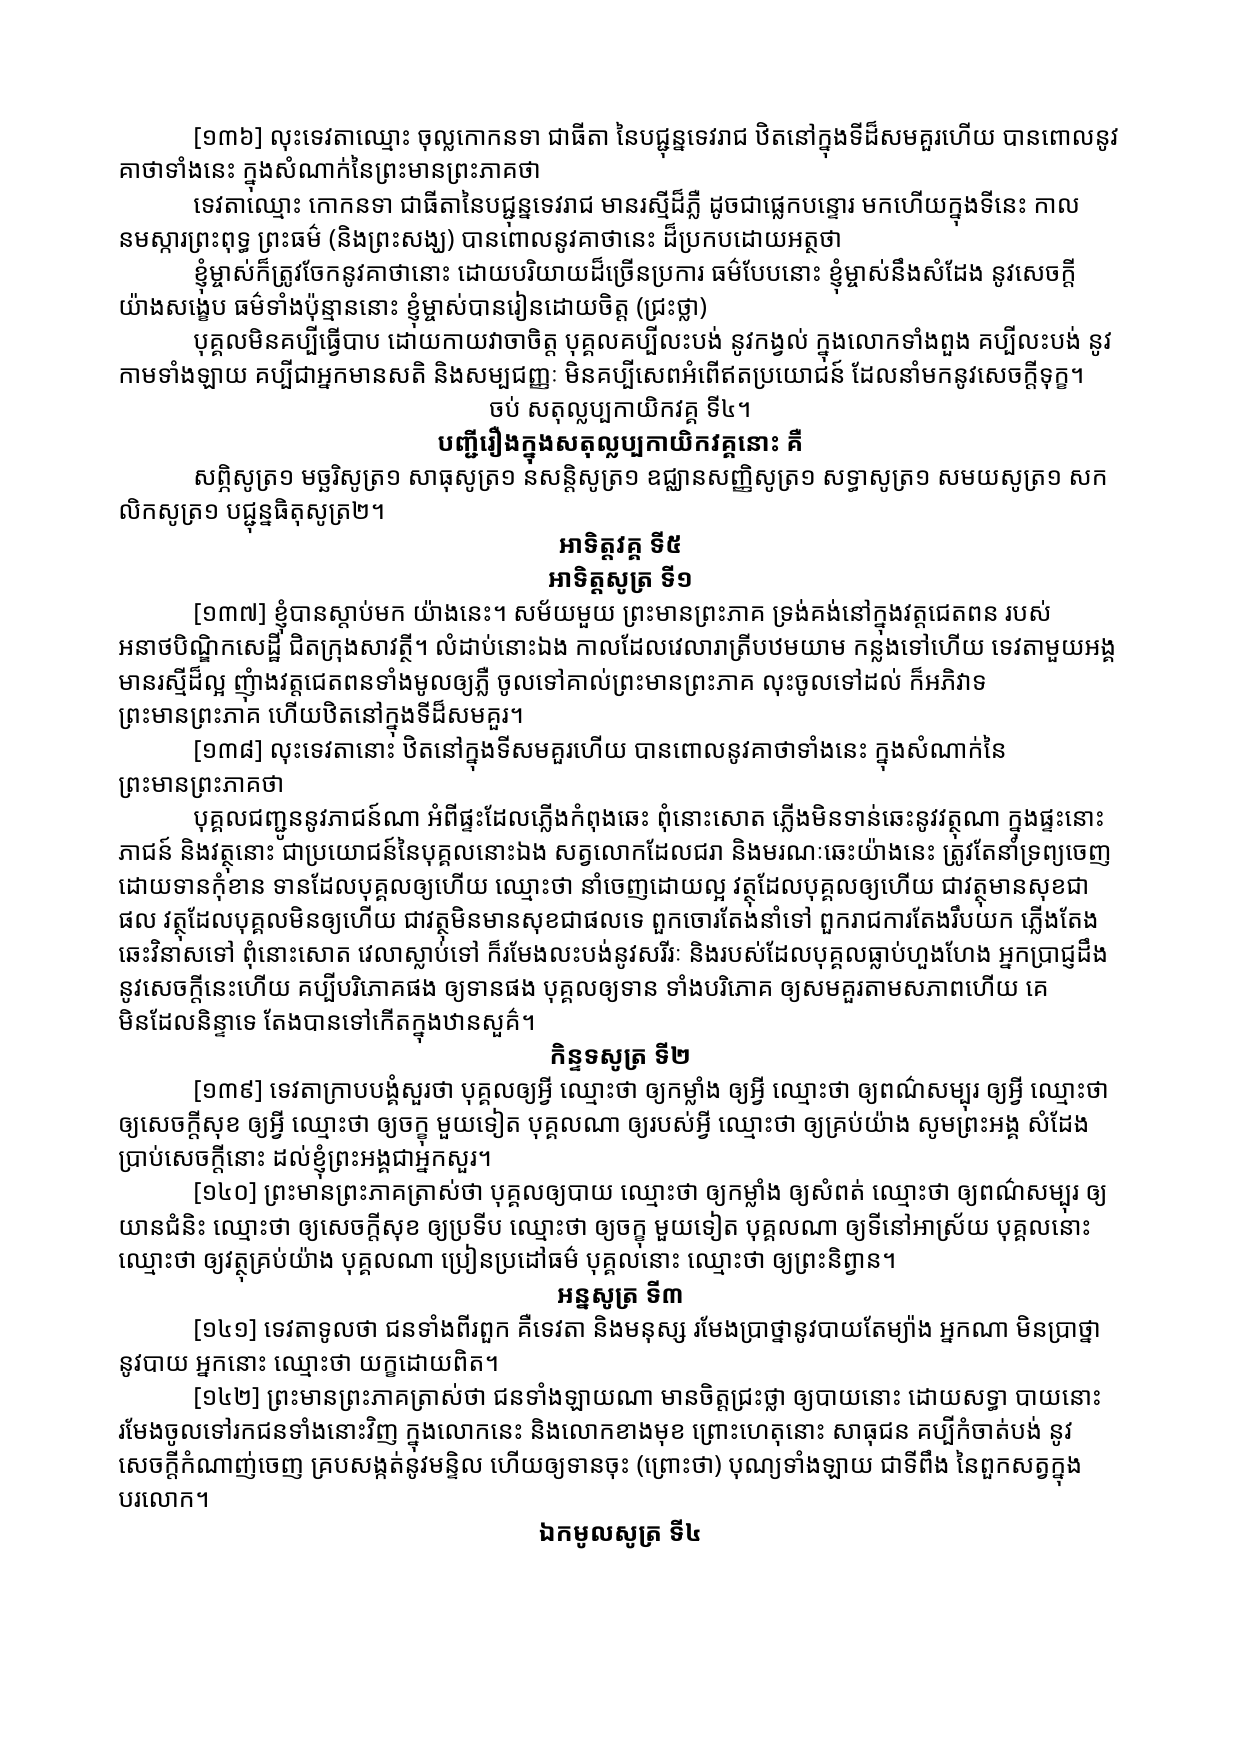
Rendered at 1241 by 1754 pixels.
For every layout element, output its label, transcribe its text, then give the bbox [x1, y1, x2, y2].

text [១៤២] ព្រះមានព្រះភាគត្រាស់ថា ជនទាំងឡាយណា មានចិត្ត​ជ្រះ​ថ្លា ឲ្យបាយនោះ ដោយសទ្ធា បាយនោះ រមែងចូលទៅរកជនទាំងនោះវិញ ក្នុងលោកនេះ និងលោកខាងមុខ ព្រោះហេតុនោះ​ សាធុជន គប្បីកំចាត់បង់ នូវសេចក្តី​កំណាញ់ចេញ គ្របសង្កត់នូវមន្ទិល ហើយឲ្យទានចុះ​ (ព្រោះ​ថា) បុណ្យទាំងឡាយ ជាទីពឹង ​នៃពួកសត្វក្នុងបរលោក។ [118, 1378, 1122, 1515]
text សព្ភិសូត្រ១ មច្ឆរិសូត្រ១ សាធុសូត្រ១ នសន្តិសូត្រ១ ឧជ្ឈានសញ្ញិសូត្រ១ សទ្ធាសូត្រ១ សមយសូត្រ១ សកលិកសូត្រ១ បជ្ជុន្នធិតុសូត្រ២។ [118, 459, 1122, 527]
text [១៤០] ព្រះមានព្រះភាគត្រាស់ថា បុគ្គលឲ្យបាយ ឈ្មោះថា ឲ្យកម្លាំង ឲ្យសំពត់ ឈ្មោះថា ឲ្យពណ៌សម្បុរ ឲ្យយានជំនិះ ឈ្មោះថា ឲ្យសេចក្តីសុខ ឲ្យ​ប្រទីប ឈ្មោះថា ឲ្យចក្ខុ មួយទៀត បុគ្គលណា ឲ្យទីនៅអាស្រ័យ បុគ្គលនោះ ឈ្មោះថា ឲ្យវត្ថុ​គ្រប់យ៉ាង បុគ្គលណា ប្រៀនប្រដៅធម៌ បុគ្គលនោះ ឈ្មោះថា ឲ្យព្រះនិព្វាន។ [118, 1174, 1122, 1276]
text [១៣៨] លុះទេវតានោះ ឋិតនៅក្នុងទីសមគួរហើយ បានពោលនូវ​គាថា​ទាំងនេះ ក្នុងសំណាក់នៃ​ព្រះមានព្រះភាគថា [118, 731, 1122, 799]
text អន្នសូត្រ ទី៣ [118, 1276, 1122, 1310]
text [១៣៦] លុះទេវតាឈ្មោះ ចុល្លកោកនទា ជាធីតា នៃ​បជ្ជុន្នទេវរាជ ឋិតនៅ​ក្នុងទីដ៏​សមគួរហើយ បានពោលនូវគាថាទាំងនេះ ក្នុងសំណាក់នៃ​ព្រះមានព្រះភាគ​ថា [118, 118, 1122, 186]
text ខ្ញុំម្ចាស់ក៏ត្រូវចែកនូវគាថានោះ ដោយបរិយាយ​ដ៏ច្រើនប្រការ ធម៌បែបនោះ ខ្ញុំ​ម្ចាស់នឹងសំដែង នូវសេចក្តី​យ៉ាងសង្ខេប ធម៌​ទាំងប៉ុន្មាននោះ ខ្ញុំម្ចាស់​បានរៀន​ដោយចិត្ត (ជ្រះថ្លា) [118, 254, 1122, 322]
text [១៣៧] ខ្ញុំបានស្តាប់មក យ៉ាងនេះ។ សម័យមួយ ព្រះមានព្រះភាគ ទ្រង់គង់​នៅ​ក្នុងវត្តជេតពន របស់អនាថបិណ្ឌិកសេដ្ឋី ជិតក្រុងសាវត្ថី។ លំដាប់នោះឯង កាលដែល​វេលារាត្រីបឋមយាម កន្លងទៅហើយ ទេវតាមួយអង្គ មានរស្មីដ៏ល្អ ញុំាង​វត្តជេតពនទាំងមូលឲ្យភ្លឺ ចូលទៅគាល់​ព្រះមានព្រះភាគ លុះចូលទៅដល់ ក៏​អភិវាទ​ព្រះមានព្រះភាគ ហើយឋិតនៅក្នុងទីដ៏សមគួរ។ [118, 595, 1122, 731]
text ឯកមូលសូត្រ ទី៤ [118, 1515, 1122, 1549]
text អាទិត្តវគ្គ ទី៥ [118, 527, 1122, 561]
text អាទិត្តសូត្រ ទី១ [118, 561, 1122, 595]
text បុគ្គលជញ្ជូននូវភាជន៍ណា អំពីផ្ទះដែលភ្លើងកំពុងឆេះ ពុំនោះសោត ភ្លើង​មិន​ទាន់ឆេះនូវវត្ថុណា ក្នុងផ្ទះនោះ ភាជន៍ និងវត្ថុនោះ ជាប្រយោជន៍​នៃបុគ្គល​នោះឯង សត្វលោកដែលជរា និងមរណៈឆេះយ៉ាងនេះ ត្រូវតែនាំទ្រព្យចេញ ដោយទានកុំខាន ទានដែល​បុគ្គលឲ្យហើយ ឈ្មោះថា នាំចេញដោយល្អ វត្ថុដែលបុគ្គលឲ្យហើយ ជាវត្ថុ​មាន​សុខជាផល វត្ថុដែលបុគ្គលមិនឲ្យហើយ ជាវត្ថុមិនមានសុខជាផលទេ ពួកចោរ​តែង​នាំទៅ ពួក​រាជការតែងរឹបយក ភ្លើង​តែងឆេះវិនាសទៅ ពុំនោះសោត វេលាស្លាប់​ទៅ ក៏រមែង​លះបង់នូវសរីរៈ និងរបស់ដែលបុគ្គលធ្លាប់​ហួងហែង អ្នកប្រាជ្ញដឹងនូវ​សេចក្តីនេះហើយ គប្បីបរិភោគផង ឲ្យទានផង បុគ្គលឲ្យទាន ទាំងបរិភោគ ឲ្យ​សមគួរ​តាមសភាពហើយ គេមិនដែលនិន្ទាទេ តែងបានទៅកើតក្នុងឋានសួគ៌។ [118, 799, 1122, 1038]
text បញ្ជីរឿងក្នុងសតុល្លប្បកាយិកវគ្គនោះ គឺ [118, 425, 1122, 459]
text [១៤១] ទេវតាទូលថា ជនទាំងពីរពួក គឺទេវតា និងមនុស្ស រមែង​ប្រាថ្នានូវបាយតែម្យ៉ាង អ្នកណា មិនប្រាថ្នានូវបាយ អ្នកនោះ ឈ្មោះថា យក្ខដោយពិត។ [118, 1310, 1122, 1378]
text បុគ្គលមិនគប្បីធ្វើបាប ដោយកាយវាចាចិត្ត បុគ្គលគប្បីលះបង់ ​នូវកង្វល់ ក្នុង​លោក​ទាំងពួង គប្បីលះបង់ ​នូវ​កាមទាំងឡាយ គប្បីជាអ្នកមានសតិ និងសម្បជញ្ញៈ មិន​គប្បីសេពអំពើឥតប្រយោជន៍ ដែលនាំមកនូវសេចក្តីទុក្ខ។ [118, 322, 1122, 391]
text ទេវតាឈ្មោះ កោកនទា ជាធីតានៃ​បជ្ជុន្នទេវរាជ មានរស្មីដ៏ភ្លឺ​ ដូច​ជាផ្លេក​បន្ទោរ មកហើយក្នុងទីនេះ កាលនមស្ការព្រះពុទ្ធ ព្រះធម៌ (និងព្រះសង្ឃ) បានពោល​នូវគាថា​នេះ ដ៏ប្រកបដោយអត្ថថា [118, 186, 1122, 254]
text កិន្ទទសូត្រ ទី២ [118, 1038, 1122, 1072]
text [១៣៩] ទេវតាក្រាបបង្គំសួរថា បុគ្គល​ឲ្យអ្វី ឈ្មោះថា ឲ្យកម្លាំង ឲ្យអ្វី ឈ្មោះថា ឲ្យពណ៌សម្បុរ ឲ្យអ្វី ឈ្មោះថា ឲ្យសេចក្តីសុខ ឲ្យអ្វី ឈ្មោះថា ឲ្យចក្ខុ មួយទៀត បុគ្គល​ណា ឲ្យរបស់អ្វី ឈ្មោះថា ឲ្យគ្រប់យ៉ាង សូមព្រះអង្គ សំដែង​ប្រាប់សេចក្តីនោះ ដល់​ខ្ញុំ​ព្រះអង្គជាអ្នកសួរ។ [118, 1072, 1122, 1174]
text ចប់ សតុល្លប្បកាយិកវគ្គ ទី៤។ [118, 391, 1122, 425]
